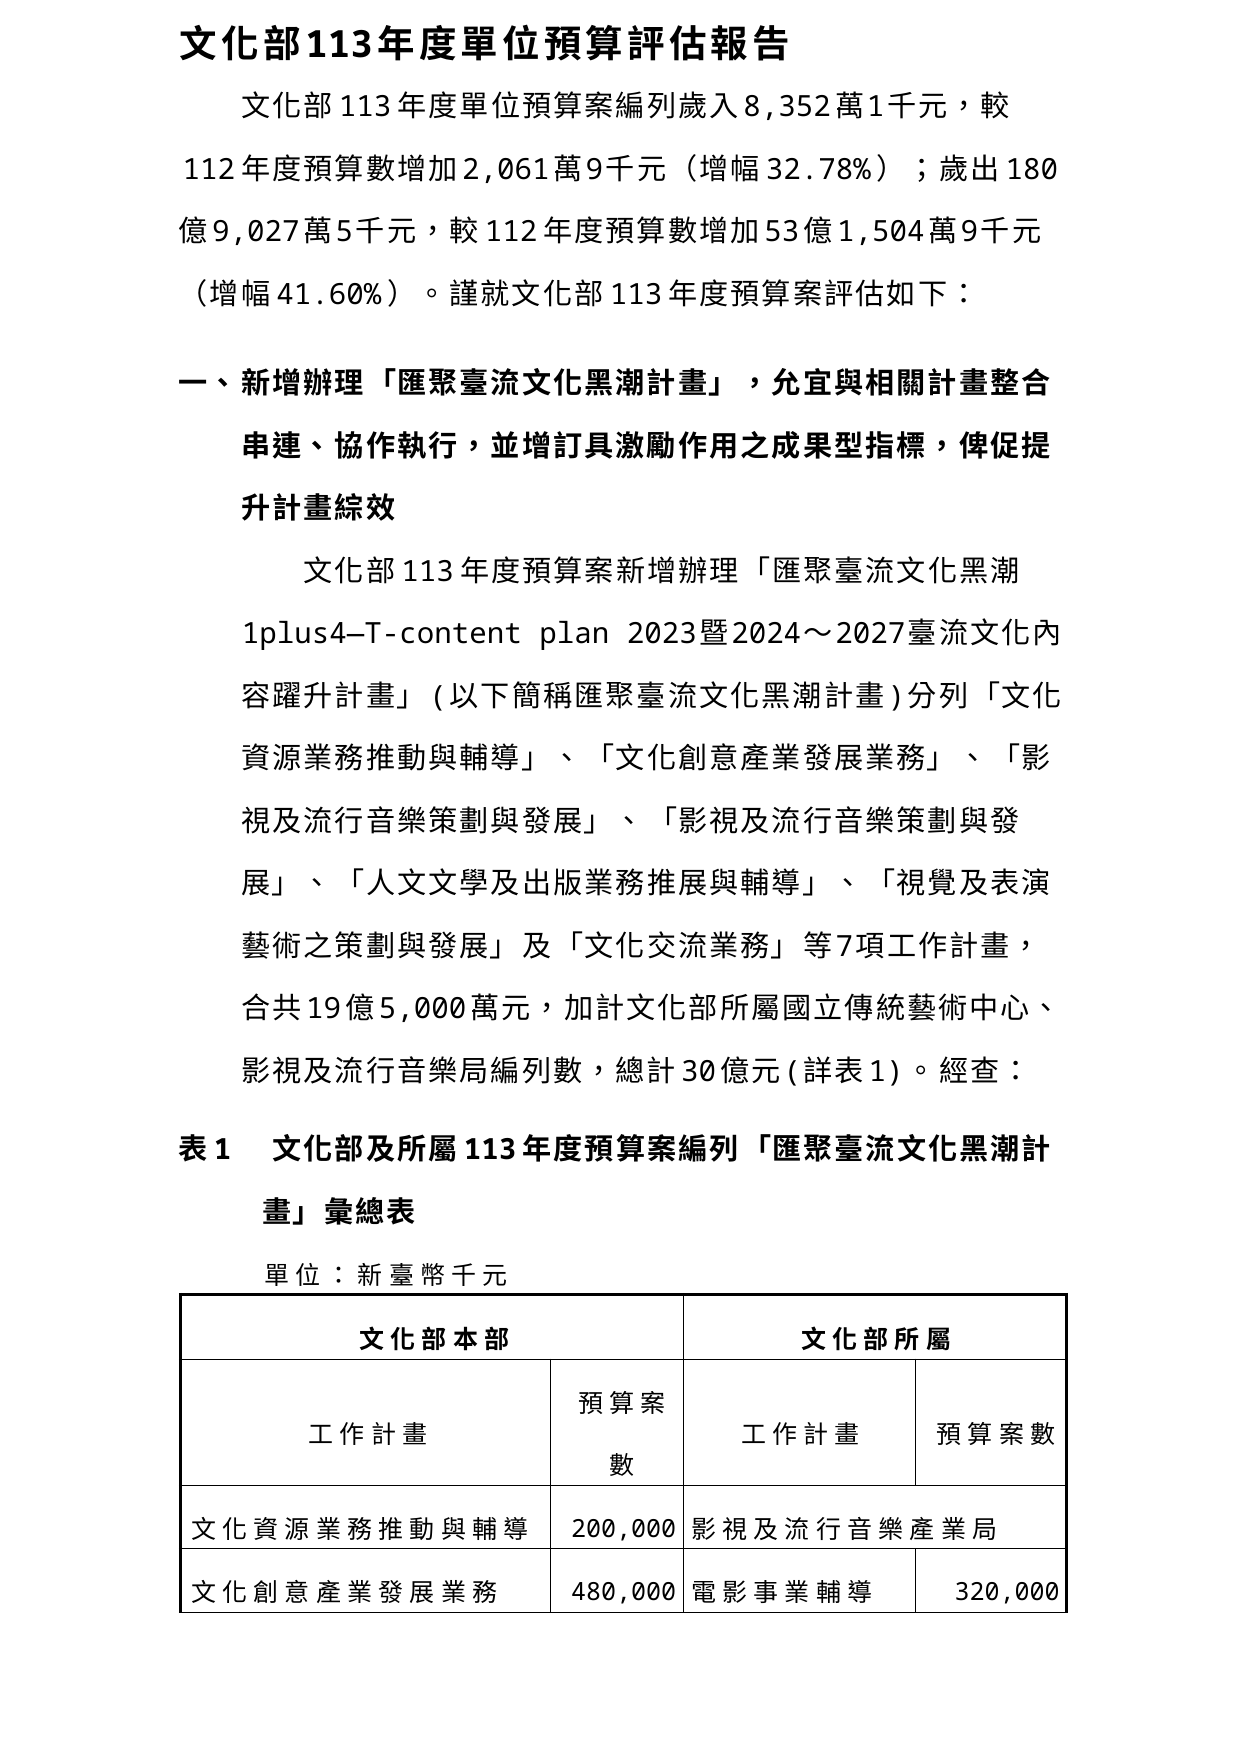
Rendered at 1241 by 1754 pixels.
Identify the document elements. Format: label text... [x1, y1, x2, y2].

table_cell 320,000 [916, 1549, 1065, 1612]
table_cell 預算案數 [551, 1360, 683, 1484]
text 文化部113年度單位預算案編列歲入8,352萬1千元，較112年度預算數增加2,061萬9千元（增幅32.78%）；歲出180億9,027萬5千元，較112年度預算數增加53億1,504萬9千元（增幅41.60%）。謹就文化部113年度預算案評估如下： [177, 62, 1063, 312]
table_cell 文化創意產業發展業務 [182, 1549, 550, 1612]
text 一、新增辦理「匯聚臺流文化黑潮計畫」，允宜與相關計畫整合串連、協作執行，並增訂具激勵作用之成果型指標，俾促提升計畫綜效 [177, 339, 1063, 527]
table_cell 影視及流行音樂產業局 [684, 1486, 1065, 1548]
table_cell 電影事業輔導 [684, 1549, 915, 1612]
table_cell 工作計畫 [182, 1360, 550, 1484]
table_cell 200,000 [551, 1486, 683, 1548]
table_cell 480,000 [551, 1549, 683, 1612]
text 文化部113年度預算案新增辦理「匯聚臺流文化黑潮1plus4—T-content plan 2023暨2024～2027臺流文化內容躍升計畫」(以下簡稱匯聚臺流文化黑潮計畫)分列「文化資源業務推動與輔導」、「文化創意產業發展業務」、「影視及流行音樂策劃與發展」、「影視及流行音樂策劃與發展」、「人文文學及出版業務推展與輔導」、「視覺及表演藝術之策劃與發展」及「文化交流業務」等7項工作計畫，合共19億5,000萬元，加計文化部所屬國立傳統藝術中心、影視及流行音樂局編列數，總計30億元(詳表1)。經查： [236, 527, 1063, 1089]
table_header 文化部本部 [182, 1296, 683, 1358]
table_cell 預算案數 [916, 1360, 1065, 1484]
table_cell 工作計畫 [684, 1360, 915, 1484]
table_cell 文化資源業務推動與輔導 [182, 1486, 550, 1548]
text 文化部113年度單位預算評估報告 [177, 0, 1063, 62]
table_header 文化部所屬 [684, 1296, 1065, 1358]
text 表1 文化部及所屬113年度預算案編列「匯聚臺流文化黑潮計畫」彙總表 單位：新臺幣千元 [177, 1105, 1063, 1293]
